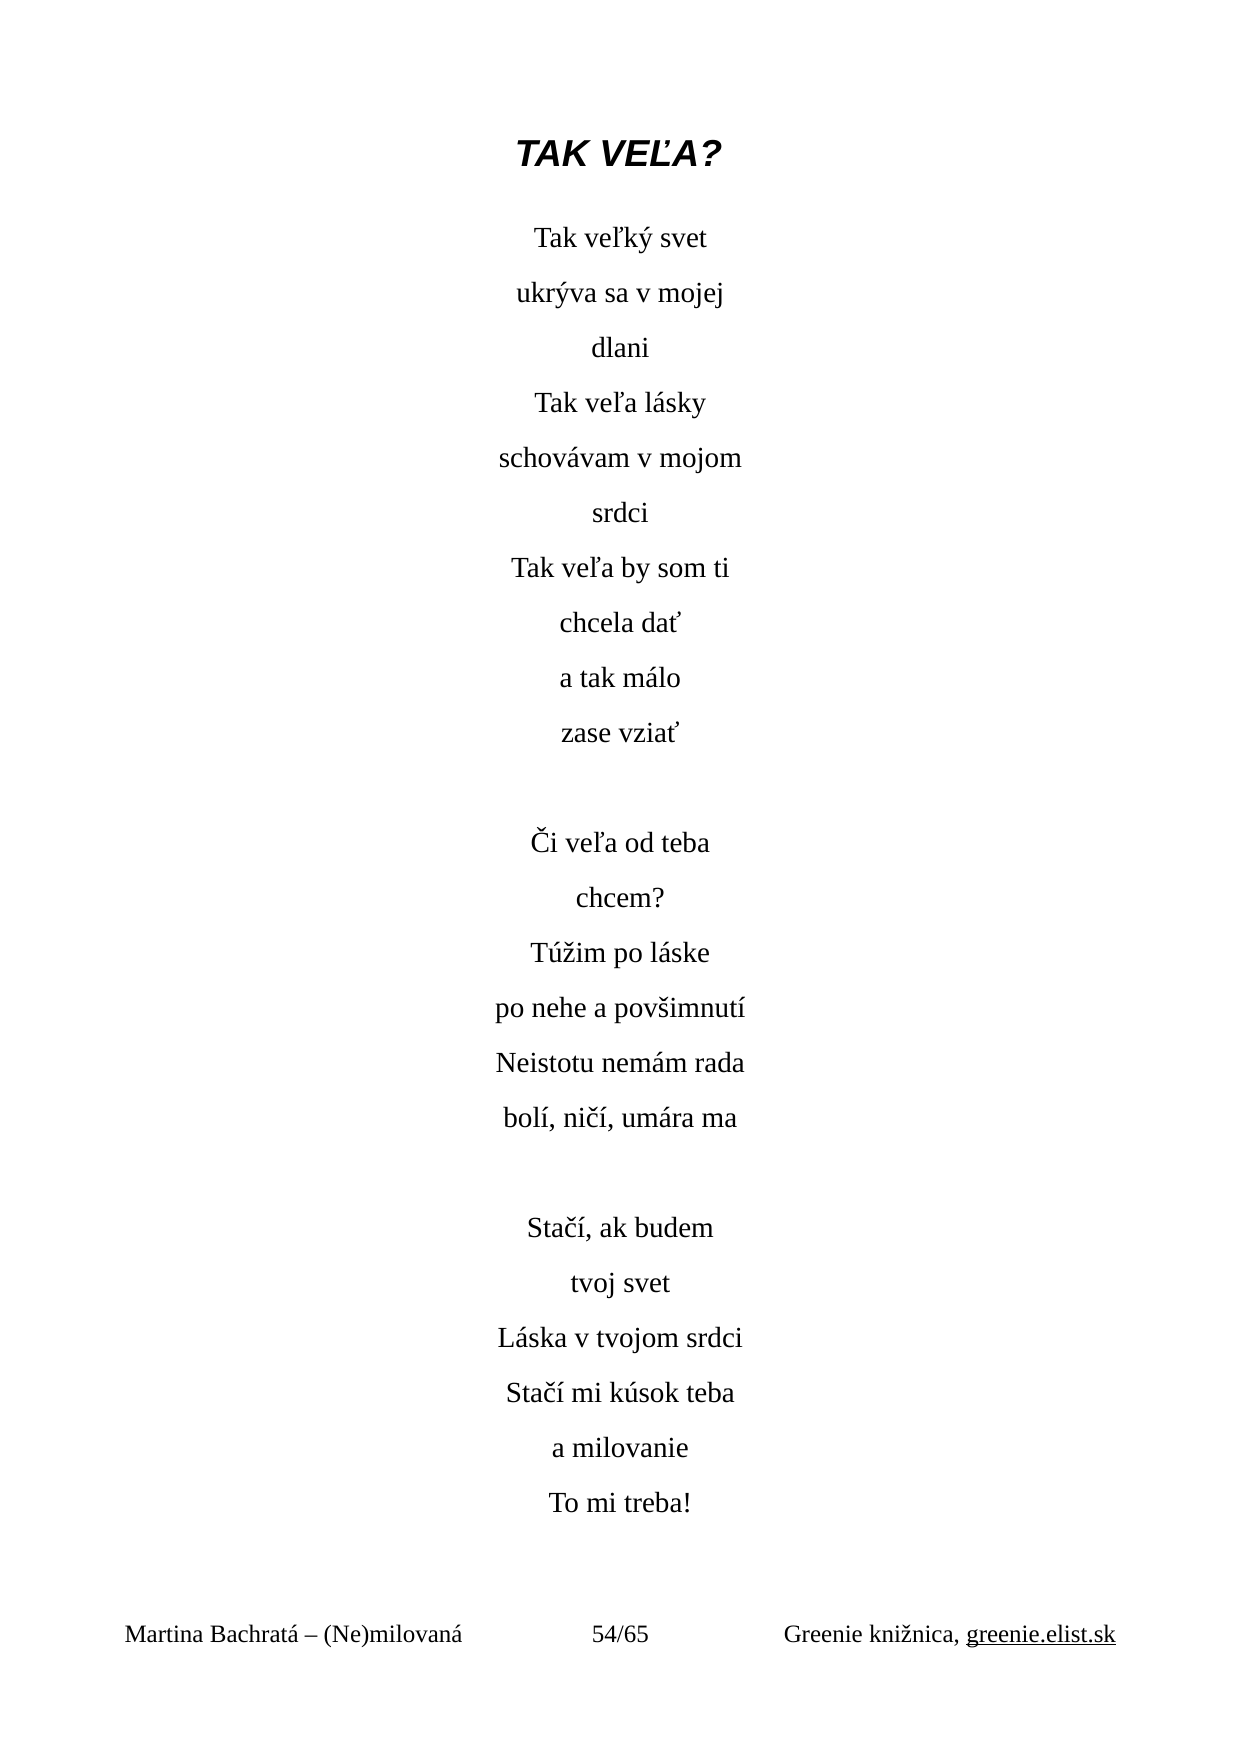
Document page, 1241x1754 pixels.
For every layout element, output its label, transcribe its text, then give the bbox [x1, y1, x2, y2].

text a milovanie [106, 1431, 1134, 1464]
text schovávam v mojom [106, 441, 1134, 474]
text Tak veľa by som ti [106, 551, 1134, 584]
text bolí, ničí, umára ma [106, 1101, 1134, 1134]
text Stačí mi kúsok teba [106, 1376, 1134, 1409]
text Neistotu nemám rada [106, 1046, 1134, 1079]
text chcela dať [106, 606, 1134, 639]
text zase vziať [106, 716, 1134, 749]
text Túžim po láske [106, 936, 1134, 969]
text chcem? [106, 881, 1134, 914]
text Či veľa od teba [106, 826, 1134, 859]
text srdci [106, 496, 1134, 529]
text Stačí, ak budem [106, 1211, 1134, 1244]
text ukrýva sa v mojej [106, 276, 1134, 309]
text po nehe a povšimnutí [106, 991, 1134, 1024]
text a tak málo [106, 661, 1134, 694]
subtitle TAK VEĽA? [106, 131, 1134, 174]
text tvoj svet [106, 1266, 1134, 1299]
text To mi treba! [106, 1486, 1134, 1519]
text dlani [106, 331, 1134, 364]
text Tak veľa lásky [106, 386, 1134, 419]
text Láska v tvojom srdci [106, 1321, 1134, 1354]
text Tak veľký svet [106, 221, 1134, 254]
